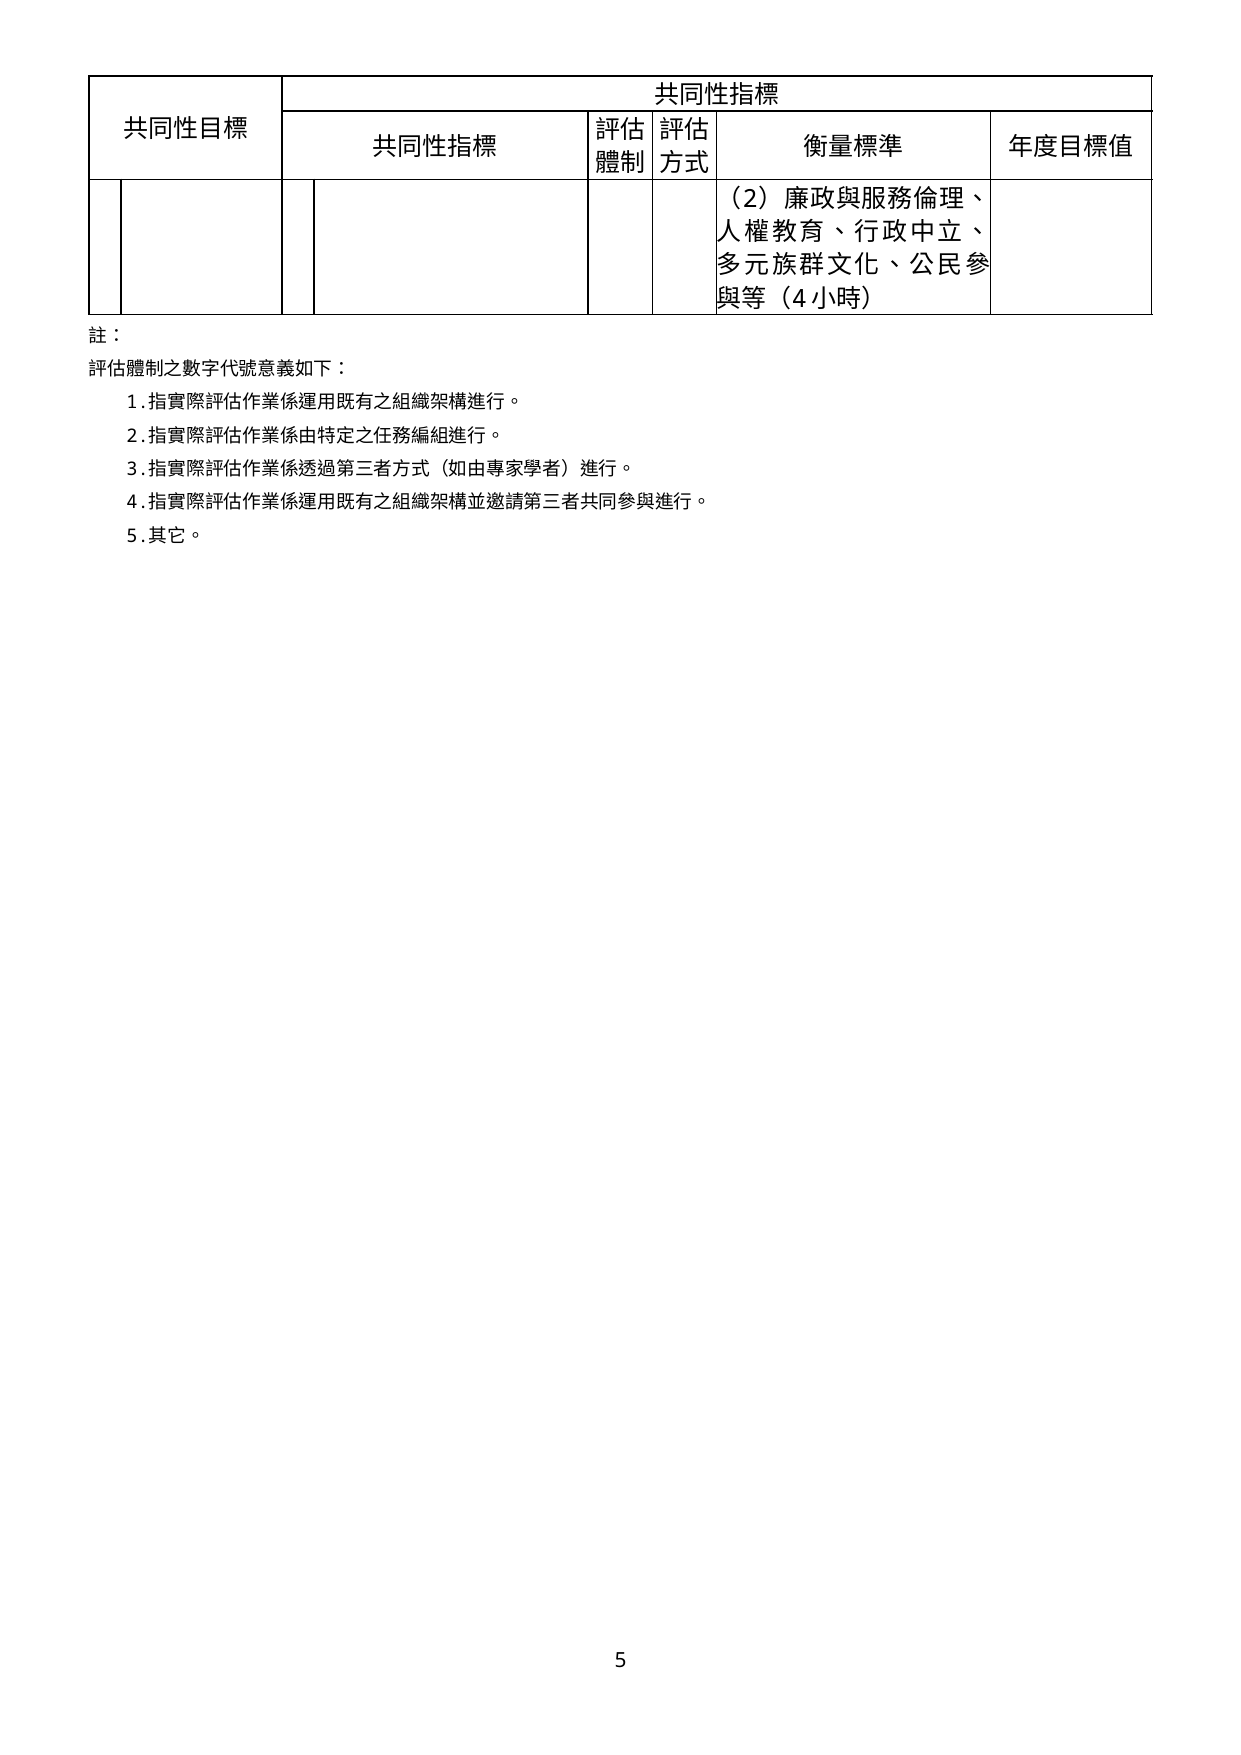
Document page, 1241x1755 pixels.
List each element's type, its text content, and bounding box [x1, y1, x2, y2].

table_cell 衡量標準 [717, 112, 990, 178]
table_cell [283, 180, 313, 314]
table_cell [315, 180, 587, 314]
text 1.指實際評估作業係運用既有之組織架構進行。 [89, 382, 1152, 415]
table_cell 共同性指標 [283, 112, 587, 178]
table_cell 評估 方式 [653, 112, 716, 178]
text 註： [89, 315, 1152, 349]
text 2.指實際評估作業係由特定之任務編組進行。 [89, 415, 1152, 449]
text 5.其它。 [89, 515, 1152, 549]
text 評估體制之數字代號意義如下： [89, 349, 1152, 382]
table_cell [589, 180, 652, 314]
table_cell （2）廉政與服務倫理、人權教育、行政中立、多元族群文化、公民參與等（4小時） [717, 180, 990, 314]
table_cell 年度目標值 [991, 112, 1151, 178]
table_cell [90, 180, 120, 314]
table_header 共同性指標 [283, 77, 1151, 110]
table_cell [991, 180, 1151, 314]
text 4.指實際評估作業係運用既有之組織架構並邀請第三者共同參與進行。 [89, 482, 1152, 515]
table_cell [653, 180, 716, 314]
table_cell 評估 體制 [589, 112, 652, 178]
text 3.指實際評估作業係透過第三者方式（如由專家學者）進行。 [89, 449, 1152, 482]
table_cell [122, 180, 281, 314]
table_header 共同性目標 [90, 77, 281, 178]
